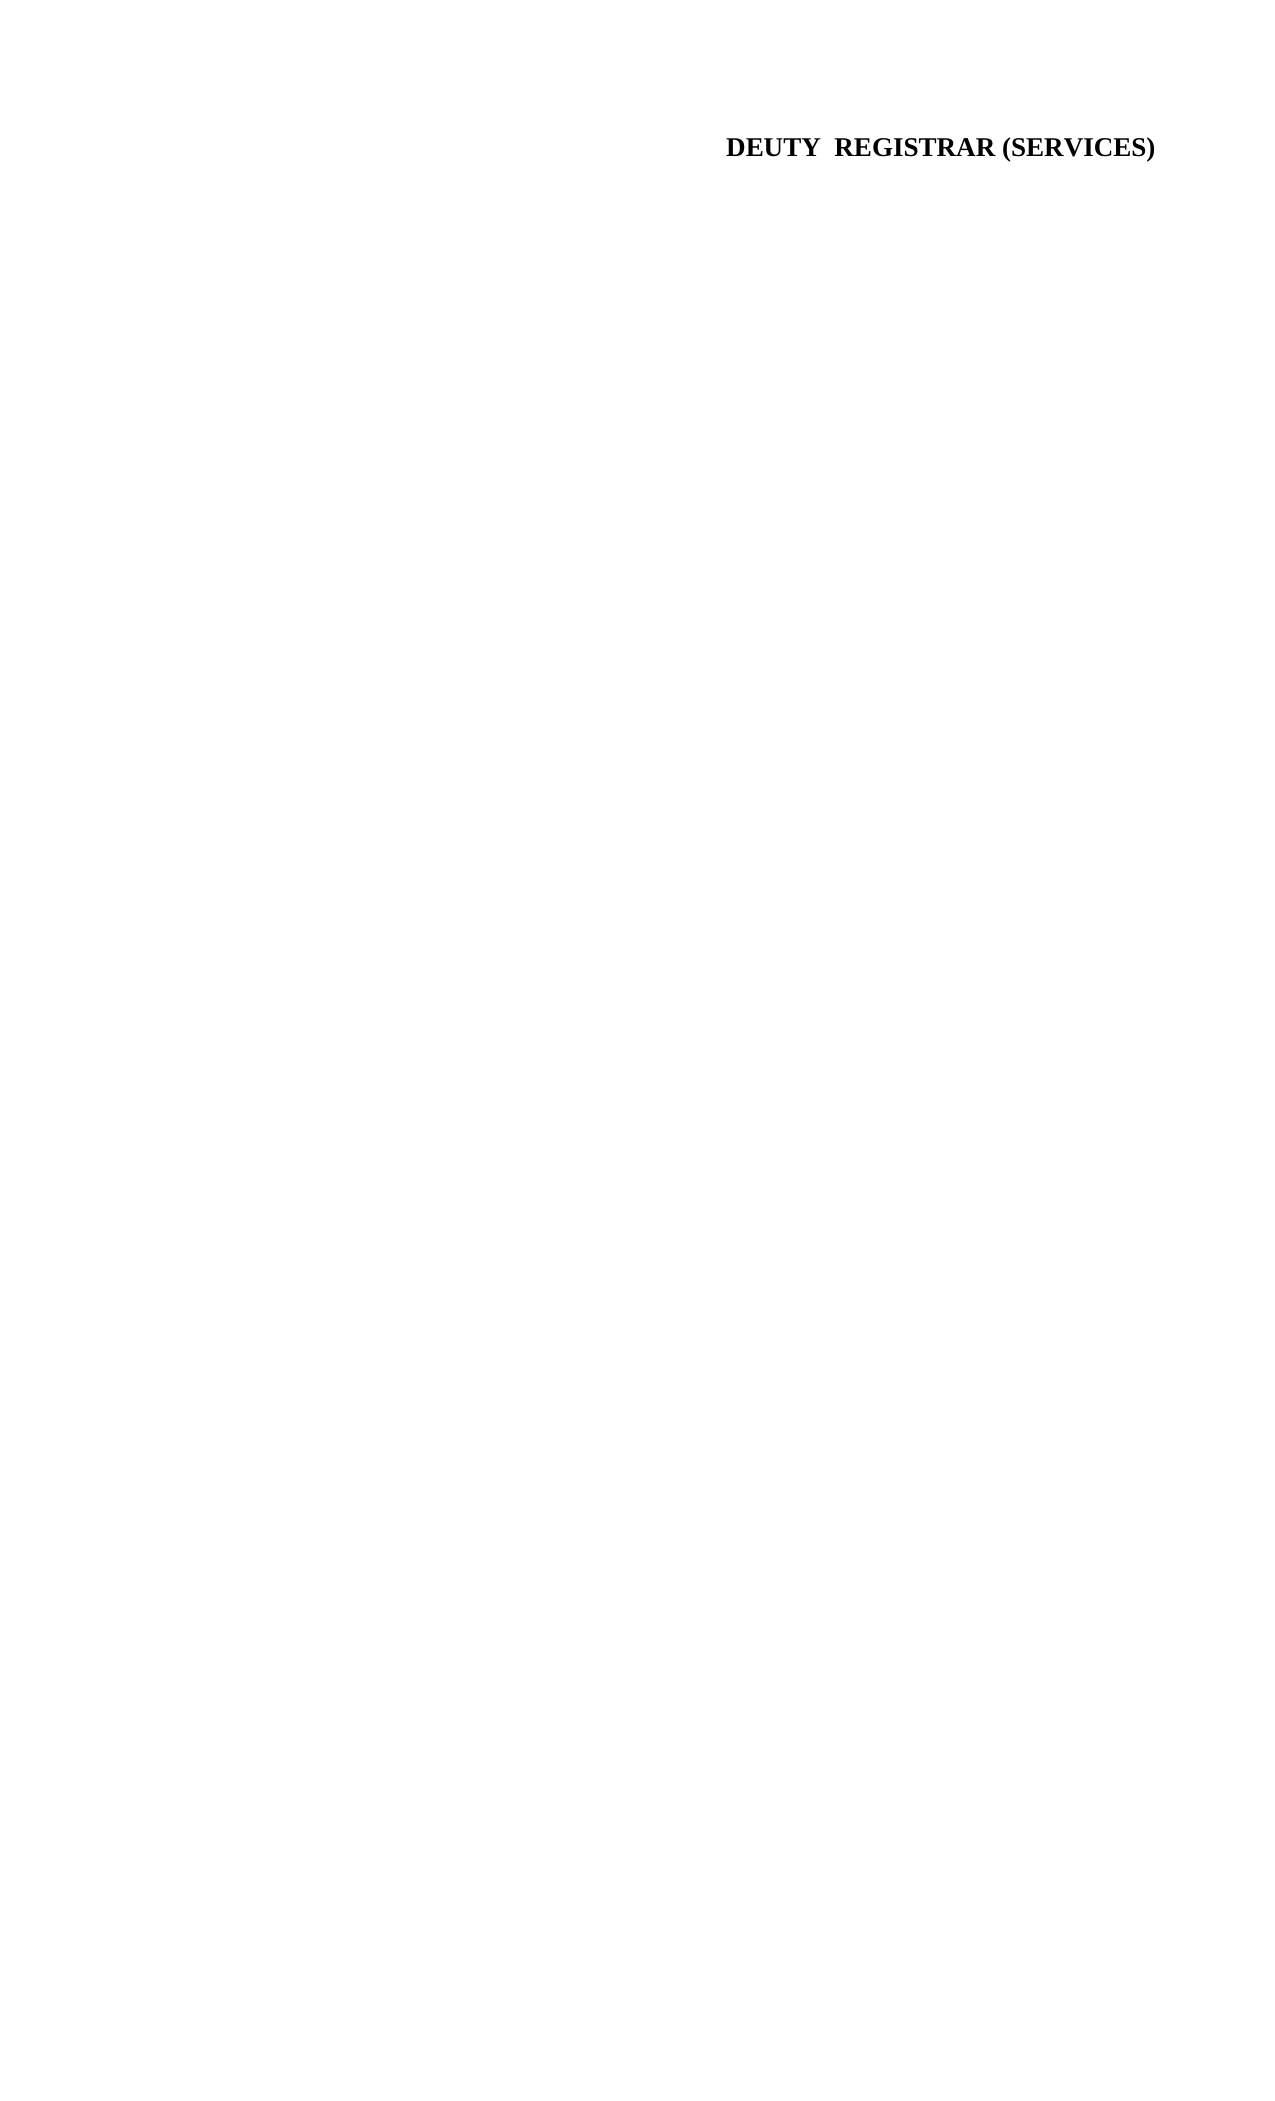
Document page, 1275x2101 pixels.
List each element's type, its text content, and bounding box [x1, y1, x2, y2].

text DEUTY REGISTRAR (SERVICES) [187, 131, 1181, 162]
